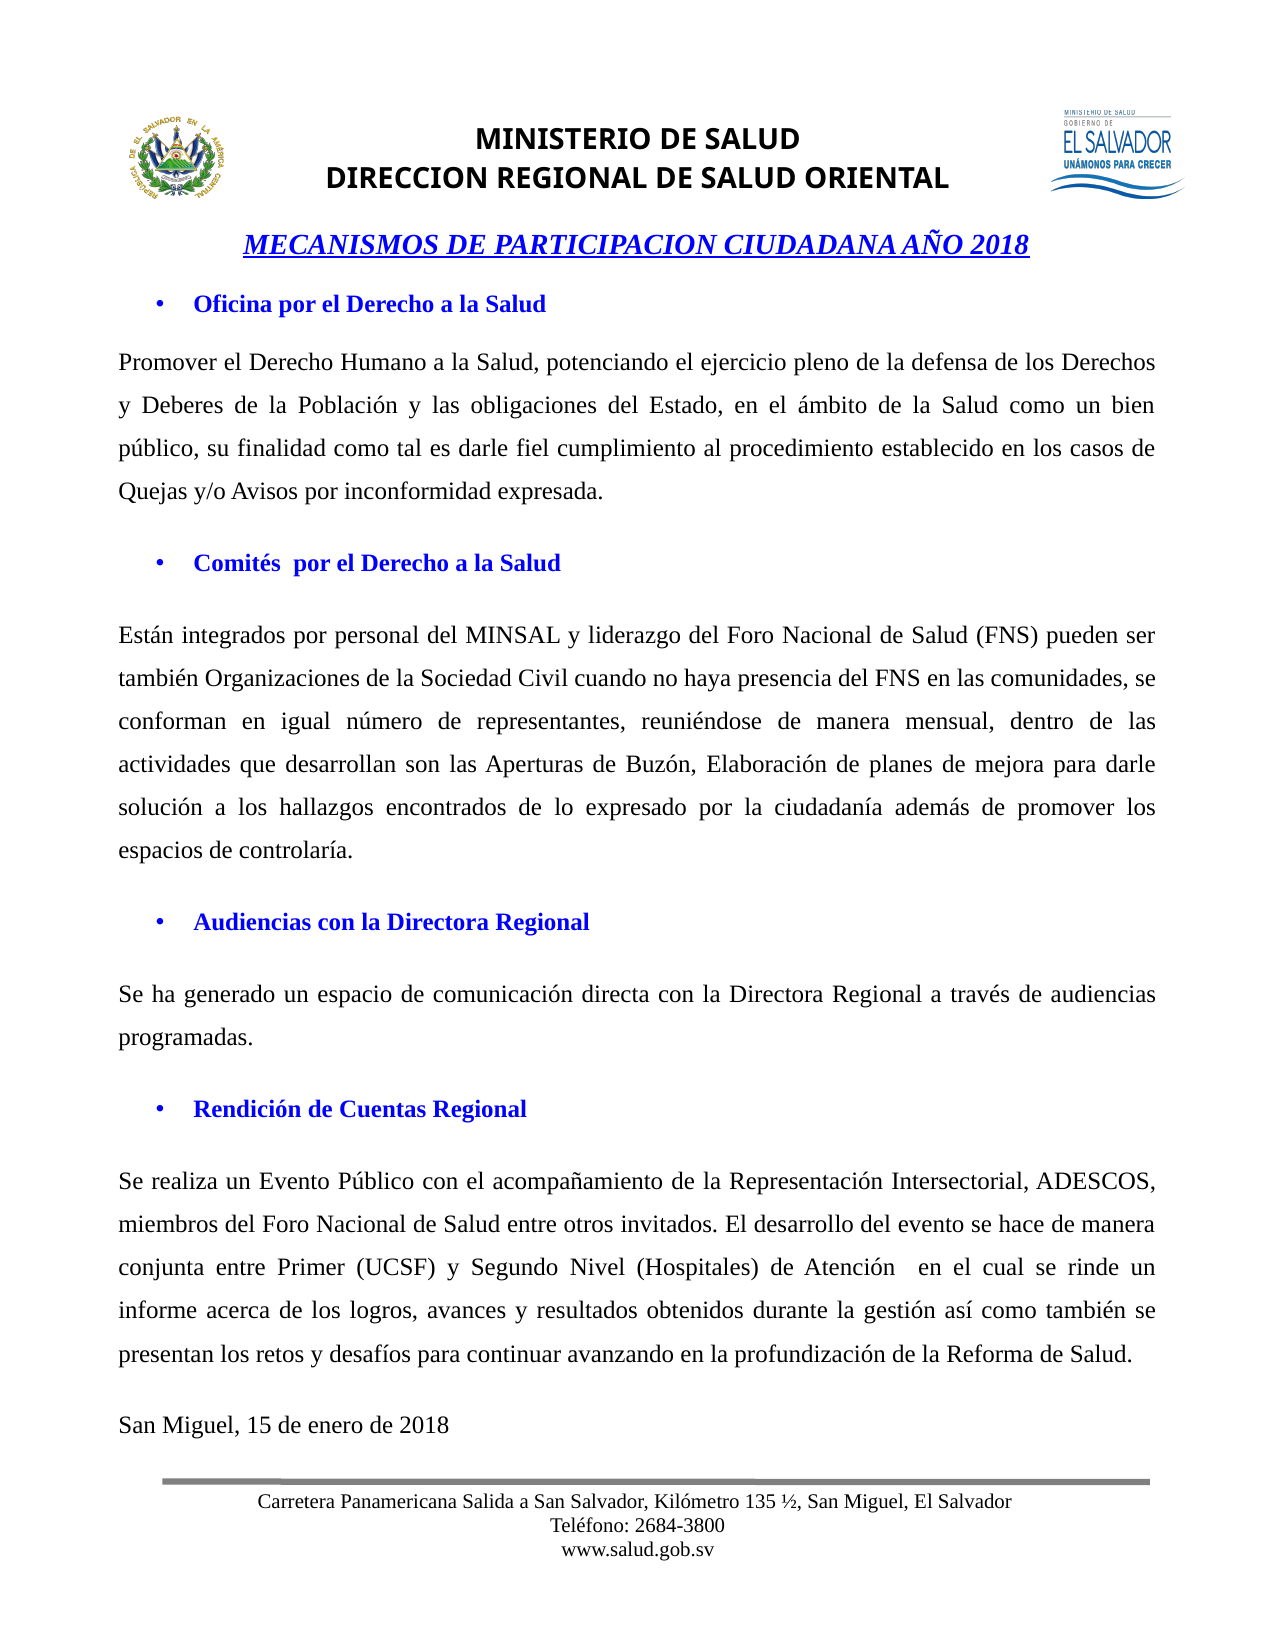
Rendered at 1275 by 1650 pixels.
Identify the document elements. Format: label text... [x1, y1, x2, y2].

list Oficina por el Derecho a la Salud [156, 289, 1157, 318]
list Comités por el Derecho a la Salud [156, 548, 1157, 577]
text Se ha generado un espacio de comunicación directa con la Directora Regional a través de audiencias programadas. [118, 979, 1157, 1051]
list Audiencias con la Directora Regional [156, 907, 1157, 936]
text Promover el Derecho Humano a la Salud, potenciando el ejercicio pleno de la defensa de los Derechos y Deberes de la Población y las obligaciones del Estado, en el ámbito de la Salud como un bien público, su finalidad como tal es darle fiel cumplimiento al procedimiento establecido en los casos de Quejas y/o Avisos por inconformidad expresada. [118, 347, 1157, 505]
text Están integrados por personal del MINSAL y liderazgo del Foro Nacional de Salud (FNS) pueden ser también Organizaciones de la Sociedad Civil cuando no haya presencia del FNS en las comunidades, se conforman en igual número de representantes, reuniéndose de manera mensual, dentro de las actividades que desarrollan son las Aperturas de Buzón, Elaboración de planes de mejora para darle solución a los hallazgos encontrados de lo expresado por la ciudadanía además de promover los espacios de controlaría. [118, 620, 1157, 864]
text San Miguel, 15 de enero de 2018 [118, 1411, 1157, 1439]
picture [1050, 110, 1185, 199]
picture [128, 115, 225, 200]
text Se realiza un Evento Público con el acompañamiento de la Representación Intersectorial, ADESCOS, miembros del Foro Nacional de Salud entre otros invitados. El desarrollo del evento se hace de manera conjunta entre Primer (UCSF) y Segundo Nivel (Hospitales) de Atención en el cual se rinde un informe acerca de los logros, avances y resultados obtenidos durante la gestión así como también se presentan los retos y desafíos para continuar avanzando en la profundización de la Reforma de Salud. [118, 1166, 1157, 1367]
list Rendición de Cuentas Regional [156, 1094, 1157, 1123]
text MECANISMOS DE PARTICIPACION CIUDADANA AÑO 2018 [118, 227, 1157, 261]
